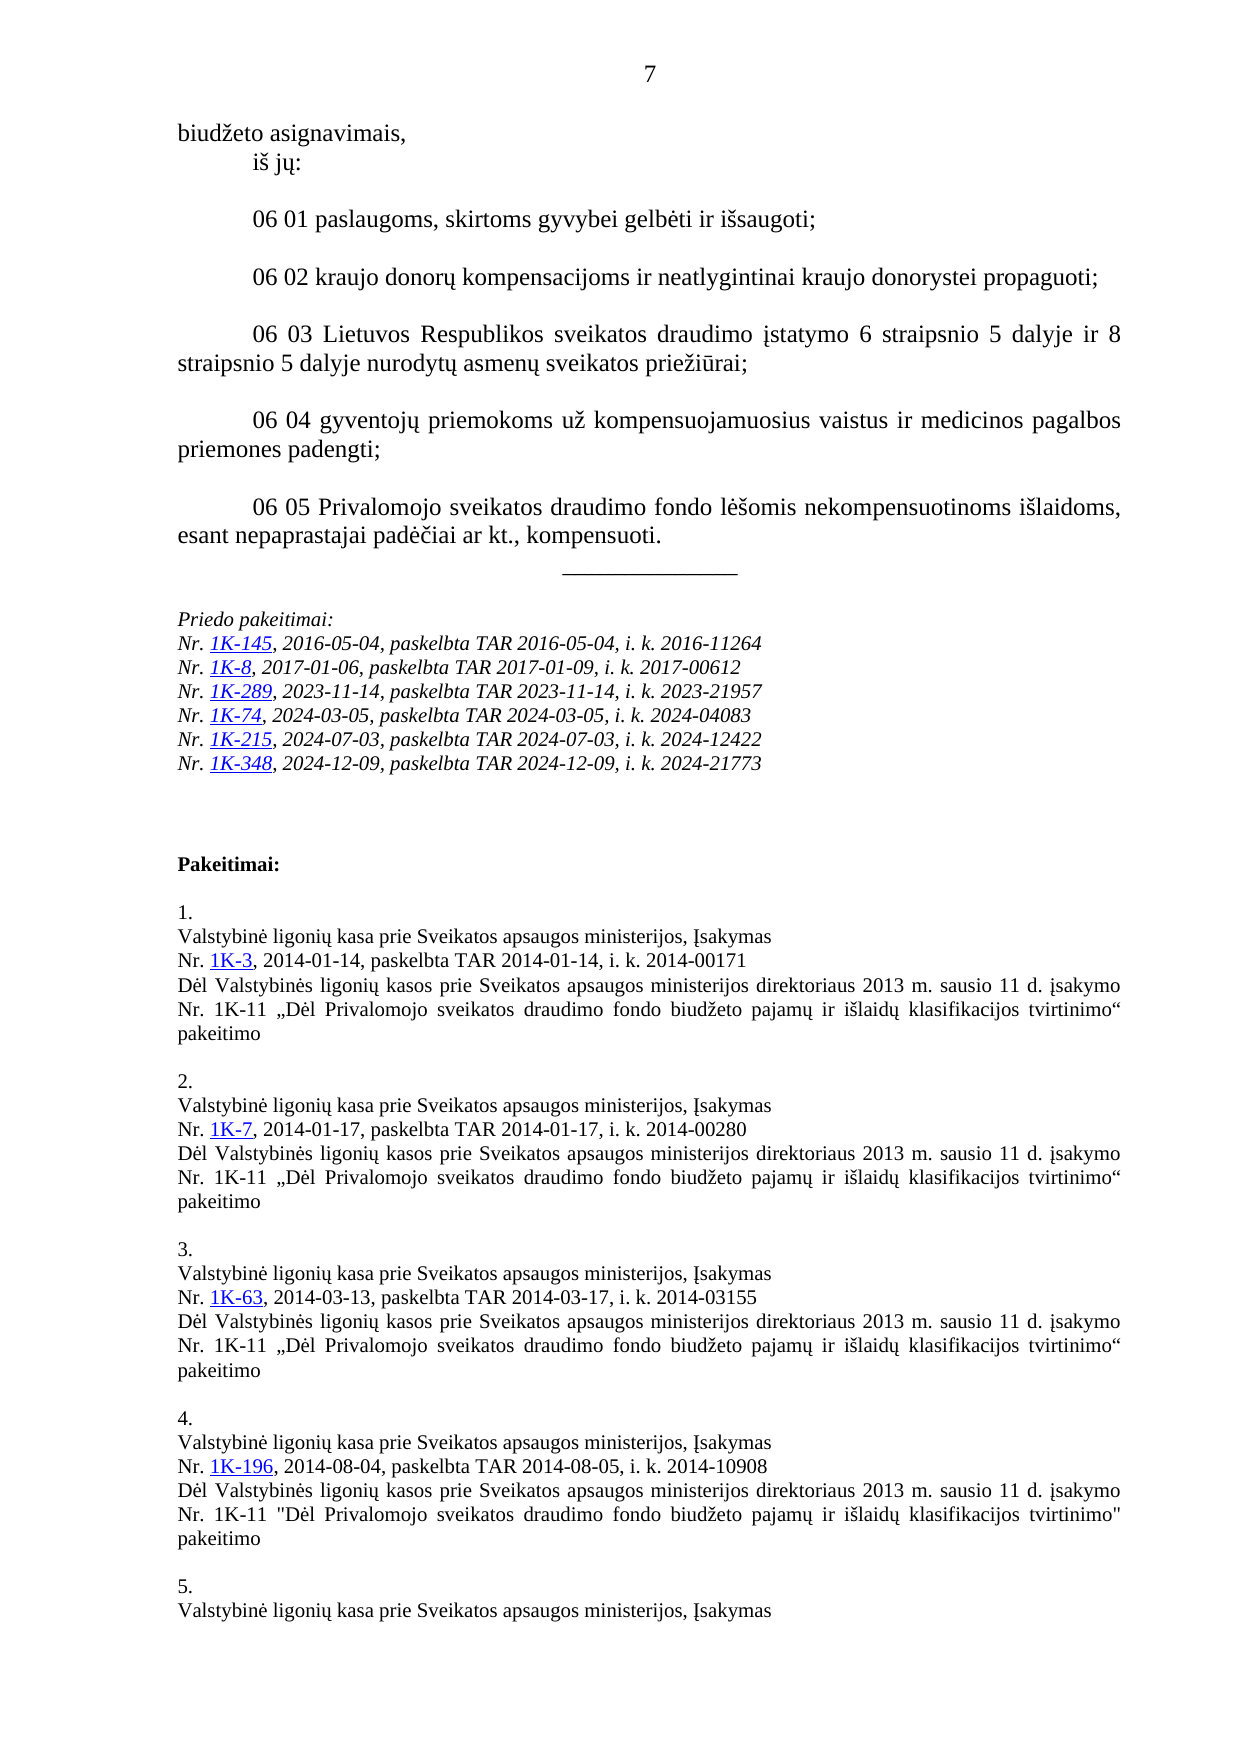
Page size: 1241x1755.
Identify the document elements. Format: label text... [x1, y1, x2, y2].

text Valstybinė ligonių kasa prie Sveikatos apsaugos ministerijos, Įsakymas [177, 1261, 1122, 1285]
text Dėl Valstybinės ligonių kasos prie Sveikatos apsaugos ministerijos direktoriaus 2013 m. sausio 11 d. įsakymo Nr. 1K-11 "Dėl Privalomojo sveikatos draudimo fondo biudžeto pajamų ir išlaidų klasifikacijos tvirtinimo" pakeitimo [177, 1478, 1122, 1550]
text 4. [177, 1406, 1122, 1430]
text Valstybinė ligonių kasa prie Sveikatos apsaugos ministerijos, Įsakymas [177, 1430, 1122, 1454]
text Valstybinė ligonių kasa prie Sveikatos apsaugos ministerijos, Įsakymas [177, 1093, 1122, 1117]
text 2. [177, 1069, 1122, 1093]
text 06 03 Lietuvos Respublikos sveikatos draudimo įstatymo 6 straipsnio 5 dalyje ir 8 straipsnio 5 dalyje nurodytų asmenų sveikatos priežiūrai; [177, 319, 1122, 377]
text 06 01 paslaugoms, skirtoms gyvybei gelbėti ir išsaugoti; [177, 204, 1122, 233]
text Nr. 1K-215, 2024-07-03, paskelbta TAR 2024-07-03, i. k. 2024-12422 [177, 727, 1122, 751]
text Nr. 1K-8, 2017-01-06, paskelbta TAR 2017-01-09, i. k. 2017-00612 [177, 655, 1122, 679]
text Nr. 1K-289, 2023-11-14, paskelbta TAR 2023-11-14, i. k. 2023-21957 [177, 679, 1122, 703]
text Nr. 1K-196, 2014-08-04, paskelbta TAR 2014-08-05, i. k. 2014-10908 [177, 1454, 1122, 1478]
text Nr. 1K-3, 2014-01-14, paskelbta TAR 2014-01-14, i. k. 2014-00171 [177, 948, 1122, 972]
text Dėl Valstybinės ligonių kasos prie Sveikatos apsaugos ministerijos direktoriaus 2013 m. sausio 11 d. įsakymo Nr. 1K-11 „Dėl Privalomojo sveikatos draudimo fondo biudžeto pajamų ir išlaidų klasifikacijos tvirtinimo“ pakeitimo [177, 1309, 1122, 1382]
text Nr. 1K-74, 2024-03-05, paskelbta TAR 2024-03-05, i. k. 2024-04083 [177, 703, 1122, 727]
text 06 05 Privalomojo sveikatos draudimo fondo lėšomis nekompensuotinoms išlaidoms, esant nepaprastajai padėčiai ar kt., kompensuoti. [177, 492, 1122, 549]
text 06 02 kraujo donorų kompensacijoms ir neatlygintinai kraujo donorystei propaguoti; [177, 262, 1122, 291]
text ______________ [177, 549, 1122, 578]
text Nr. 1K-63, 2014-03-13, paskelbta TAR 2014-03-17, i. k. 2014-03155 [177, 1285, 1122, 1309]
text 5. [177, 1574, 1122, 1598]
text biudžeto asignavimais, [177, 118, 1122, 147]
text Valstybinė ligonių kasa prie Sveikatos apsaugos ministerijos, Įsakymas [177, 924, 1122, 948]
text Nr. 1K-7, 2014-01-17, paskelbta TAR 2014-01-17, i. k. 2014-00280 [177, 1117, 1122, 1141]
text 06 04 gyventojų priemokoms už kompensuojamuosius vaistus ir medicinos pagalbos priemones padengti; [177, 406, 1122, 463]
text 3. [177, 1237, 1122, 1261]
text iš jų: [177, 147, 1122, 176]
text Nr. 1K-348, 2024-12-09, paskelbta TAR 2024-12-09, i. k. 2024-21773 [177, 751, 1122, 775]
text Dėl Valstybinės ligonių kasos prie Sveikatos apsaugos ministerijos direktoriaus 2013 m. sausio 11 d. įsakymo Nr. 1K-11 „Dėl Privalomojo sveikatos draudimo fondo biudžeto pajamų ir išlaidų klasifikacijos tvirtinimo“ pakeitimo [177, 1141, 1122, 1213]
text Valstybinė ligonių kasa prie Sveikatos apsaugos ministerijos, Įsakymas [177, 1598, 1122, 1622]
text Priedo pakeitimai: [177, 607, 1122, 631]
text Nr. 1K-145, 2016-05-04, paskelbta TAR 2016-05-04, i. k. 2016-11264 [177, 631, 1122, 655]
text Dėl Valstybinės ligonių kasos prie Sveikatos apsaugos ministerijos direktoriaus 2013 m. sausio 11 d. įsakymo Nr. 1K-11 „Dėl Privalomojo sveikatos draudimo fondo biudžeto pajamų ir išlaidų klasifikacijos tvirtinimo“ pakeitimo [177, 972, 1122, 1045]
text Pakeitimai: [177, 852, 1122, 876]
text 1. [177, 900, 1122, 924]
